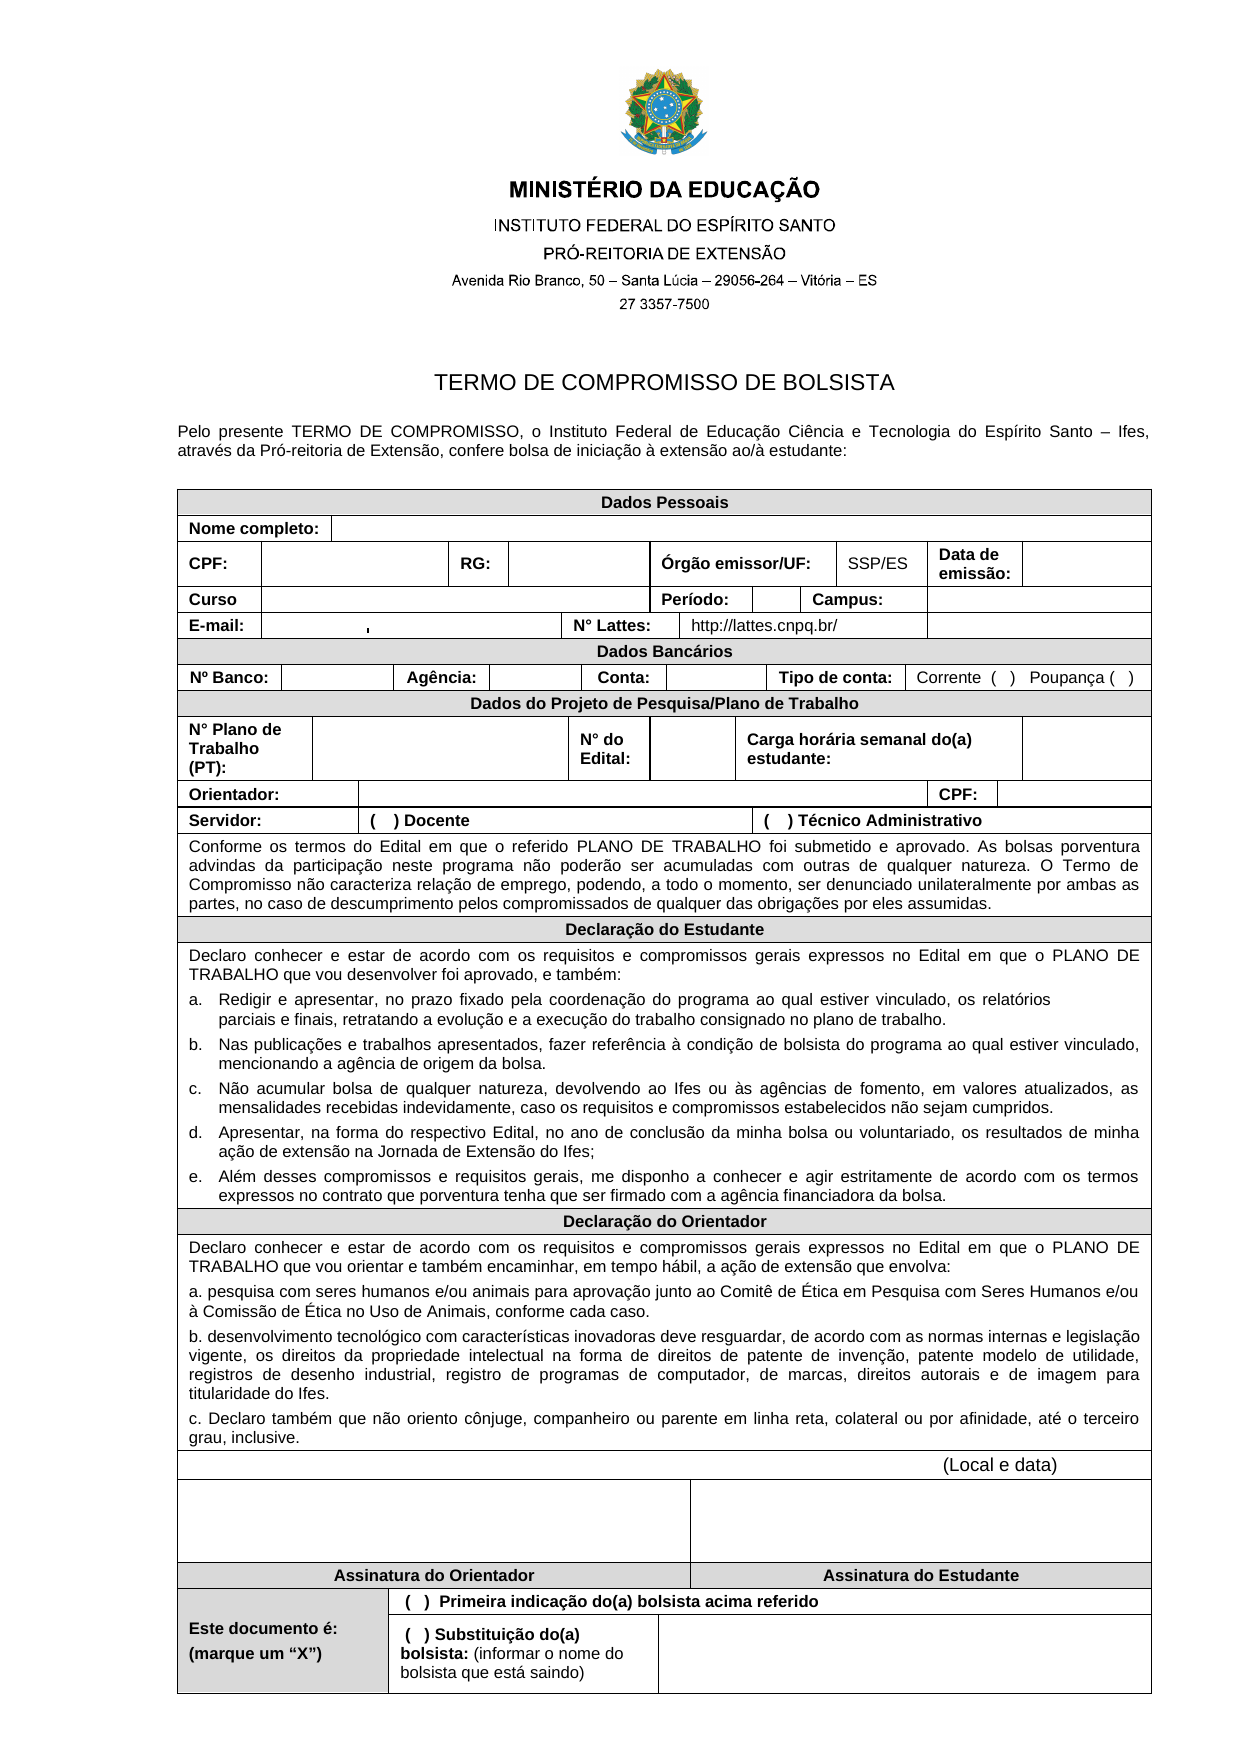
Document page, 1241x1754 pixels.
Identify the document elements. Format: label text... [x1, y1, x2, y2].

table_cell ( ) Primeira indicação do(a) bolsista acima referido [389, 1589, 1151, 1614]
table_cell [262, 542, 448, 586]
table_cell [490, 665, 581, 690]
table_cell Carga horária semanal do(a) estudante: [736, 717, 1022, 780]
table_cell Curso [178, 587, 261, 612]
table_cell Declaração do Orientador [178, 1209, 1151, 1234]
table_cell Campus: [801, 587, 927, 612]
table_cell http://lattes.cnpq.br/ [680, 613, 927, 638]
table_cell [262, 613, 561, 638]
table_cell Conta: [582, 665, 666, 690]
table_cell CPF: [928, 781, 997, 806]
table_cell Nº Banco: [178, 665, 281, 690]
table_header Dados Pessoais [178, 490, 1151, 514]
table_cell [659, 1615, 1151, 1692]
table_cell Corrente ( ) Poupança ( ) [906, 665, 1151, 690]
table_cell E-mail: [178, 613, 261, 638]
table_cell Declaro conhecer e estar de acordo com os requisitos e compromissos gerais expressos no Edital em que o PLANO DE TRABALHO que vou desenvolver foi aprovado, e também: Redigir e apresentar, no prazo fixado pela coordenação do programa ao qual estiver vinculado, os relatórios parciais e finais, retratando a evolução e a execução do trabalho consignado no plano de trabalho. Nas publicações e trabalhos apresentados, fazer referência à condição de bolsista do programa ao qual estiver vinculado, mencionando a agência de origem da bolsa. Não acumular bolsa de qualquer natureza, devolvendo ao Ifes ou às agências de fomento, em valores atualizados, as mensalidades recebidas indevidamente, caso os requisitos e compromissos estabelecidos não sejam cumpridos. Apresentar, na forma do respectivo Edital, no ano de conclusão da minha bolsa ou voluntariado, os resultados de minha ação de extensão na Jornada de Extensão do Ifes; Além desses compromissos e requisitos gerais, me disponho a conhecer e agir estritamente de acordo com os termos expressos no contrato que porventura tenha que ser firmado com a agência financiadora da bolsa. [178, 943, 1151, 1208]
table_cell Assinatura do Orientador [178, 1563, 690, 1588]
text TERMO DE COMPROMISSO DE BOLSISTA [177, 369, 1152, 395]
table_cell Período: [651, 587, 752, 612]
table_cell Dados Bancários [178, 639, 1151, 664]
table_cell Dados do Projeto de Pesquisa/Plano de Trabalho [178, 691, 1151, 716]
table_cell [313, 717, 568, 780]
table_cell RG: [449, 542, 508, 586]
table_cell [753, 587, 800, 612]
table_cell [509, 542, 649, 586]
table_cell Tipo de conta: [767, 665, 905, 690]
table_cell ( ) Docente [359, 808, 752, 832]
table_cell [651, 717, 735, 780]
table_cell Este documento é: (marque um “X”) [178, 1589, 388, 1692]
table_cell [178, 1480, 690, 1562]
table_cell Orientador: [178, 781, 358, 806]
table_cell SSP/ES [837, 542, 927, 586]
table_cell [1023, 542, 1151, 586]
table_cell [262, 587, 649, 612]
table_cell [998, 781, 1151, 806]
table_cell ( ) Substituição do(a) bolsista: (informar o nome do bolsista que está saindo) [389, 1615, 658, 1692]
table_cell CPF: [178, 542, 261, 586]
table_cell Servidor: [178, 808, 358, 832]
table_cell [928, 613, 1151, 638]
table_cell [667, 665, 766, 690]
table_cell [1023, 717, 1151, 780]
table_cell [332, 516, 1151, 541]
table_cell Declaração do Estudante [178, 917, 1151, 942]
table_cell N° do Edital: [569, 717, 649, 780]
table_cell Nome completo: [178, 516, 331, 541]
text Pelo presente TERMO DE COMPROMISSO, o Instituto Federal de Educação Ciência e Tecnologia do Espírito Santo – Ifes, através da Pró-reitoria de Extensão, confere bolsa de iniciação à extensão ao/à estudante: [177, 421, 1152, 460]
table_cell [691, 1480, 1151, 1562]
table_cell [928, 587, 1151, 612]
table_cell Assinatura do Estudante [691, 1563, 1151, 1588]
table_cell Conforme os termos do Edital em que o referido PLANO DE TRABALHO foi submetido e aprovado. As bolsas porventura advindas da participação neste programa não poderão ser acumuladas com outras de qualquer natureza. O Termo de Compromisso não caracteriza relação de emprego, podendo, a todo o momento, ser denunciado unilateralmente por ambas as partes, no caso de descumprimento pelos compromissados de qualquer das obrigações por eles assumidas. [178, 834, 1151, 916]
table_cell Órgão emissor/UF: [651, 542, 836, 586]
table_cell ( ) Técnico Administrativo [753, 808, 1151, 832]
table_cell Declaro conhecer e estar de acordo com os requisitos e compromissos gerais expressos no Edital em que o PLANO DE TRABALHO que vou orientar e também encaminhar, em tempo hábil, a ação de extensão que envolva: a. pesquisa com seres humanos e/ou animais para aprovação junto ao Comitê de Ética em Pesquisa com Seres Humanos e/ou à Comissão de Ética no Uso de Animais, conforme cada caso. b. desenvolvimento tecnológico com características inovadoras deve resguardar, de acordo com as normas internas e legislação vigente, os direitos da propriedade intelectual na forma de direitos de patente de invenção, patente modelo de utilidade, registros de desenho industrial, registro de programas de computador, de marcas, direitos autorais e de imagem para titularidade do Ifes. c. Declaro também que não oriento cônjuge, companheiro ou parente em linha reta, colateral ou por afinidade, até o terceiro grau, inclusive. [178, 1235, 1151, 1450]
table_cell N° Plano de Trabalho (PT): [178, 717, 312, 780]
table_cell [359, 781, 927, 806]
table_cell (Local e data) [178, 1451, 1151, 1479]
table_cell [282, 665, 393, 690]
table_cell Agência: [394, 665, 489, 690]
table_cell N° Lattes: [562, 613, 679, 638]
table_cell Data de emissão: [928, 542, 1022, 586]
